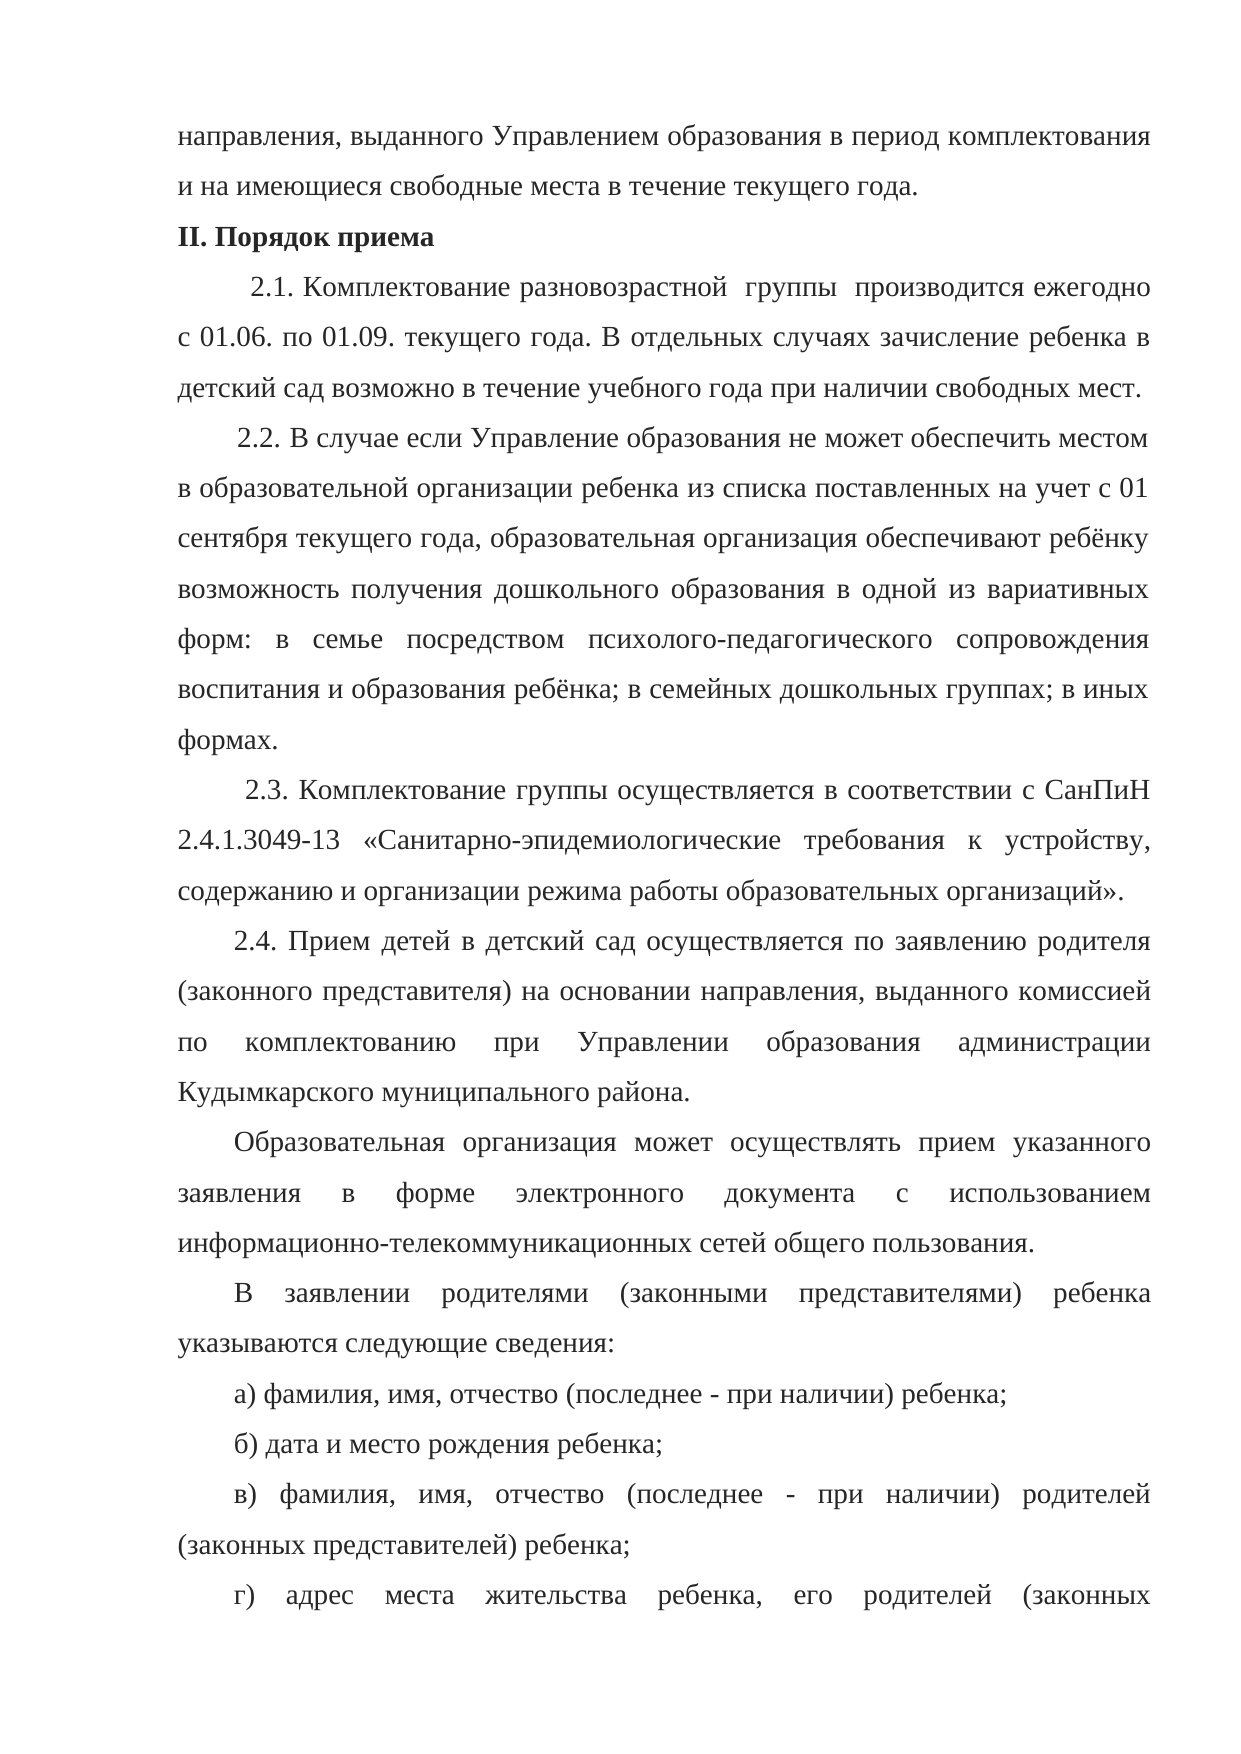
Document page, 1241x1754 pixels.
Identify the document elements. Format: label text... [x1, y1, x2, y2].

text 2.1. Комплектование разновозрастной группы производится ежегодно с 01.06. по 01.09. текущего года. В отдельных случаях зачисление ребенка в детский сад возможно в течение учебного года при наличии свободных мест. [177, 269, 1152, 403]
text б) дата и место рождения ребенка; [177, 1426, 1152, 1460]
text направления, выданного Управлением образования в период комплектования и на имеющиеся свободные места в течение текущего года. [177, 118, 1152, 202]
text г) адрес места жительства ребенка, его родителей (законных [177, 1577, 1152, 1611]
text В заявлении родителями (законными представителями) ребенка указываются следующие сведения: [177, 1275, 1152, 1359]
subtitle II. Порядок приема [177, 219, 1152, 252]
text 2.2. В случае если Управление образования не может обеспечить местом в образовательной организации ребенка из списка поставленных на учет с 01 сентября текущего года, образовательная организация обеспечивают ребёнку возможность получения дошкольного образования в одной из вариативных форм: в семье посредством психолого-педагогического сопровождения воспитания и образования ребёнка; в семейных дошкольных группах; в иных формах. [177, 420, 1149, 755]
text а) фамилия, имя, отчество (последнее - при наличии) ребенка; [177, 1376, 1152, 1409]
text Образовательная организация может осуществлять прием указанного заявления в форме электронного документа с использованием информационно-телекоммуникационных сетей общего пользования. [177, 1124, 1152, 1258]
text 2.3. Комплектование группы осуществляется в соответствии с СанПиН 2.4.1.3049-13 «Санитарно-эпидемиологические требования к устройству, содержанию и организации режима работы образовательных организаций». [177, 772, 1152, 906]
text 2.4. Прием детей в детский сад осуществляется по заявлению родителя (законного представителя) на основании направления, выданного комиссией по комплектованию при Управлении образования администрации Кудымкарского муниципального района. [177, 923, 1152, 1108]
text в) фамилия, имя, отчество (последнее - при наличии) родителей (законных представителей) ребенка; [177, 1477, 1152, 1560]
